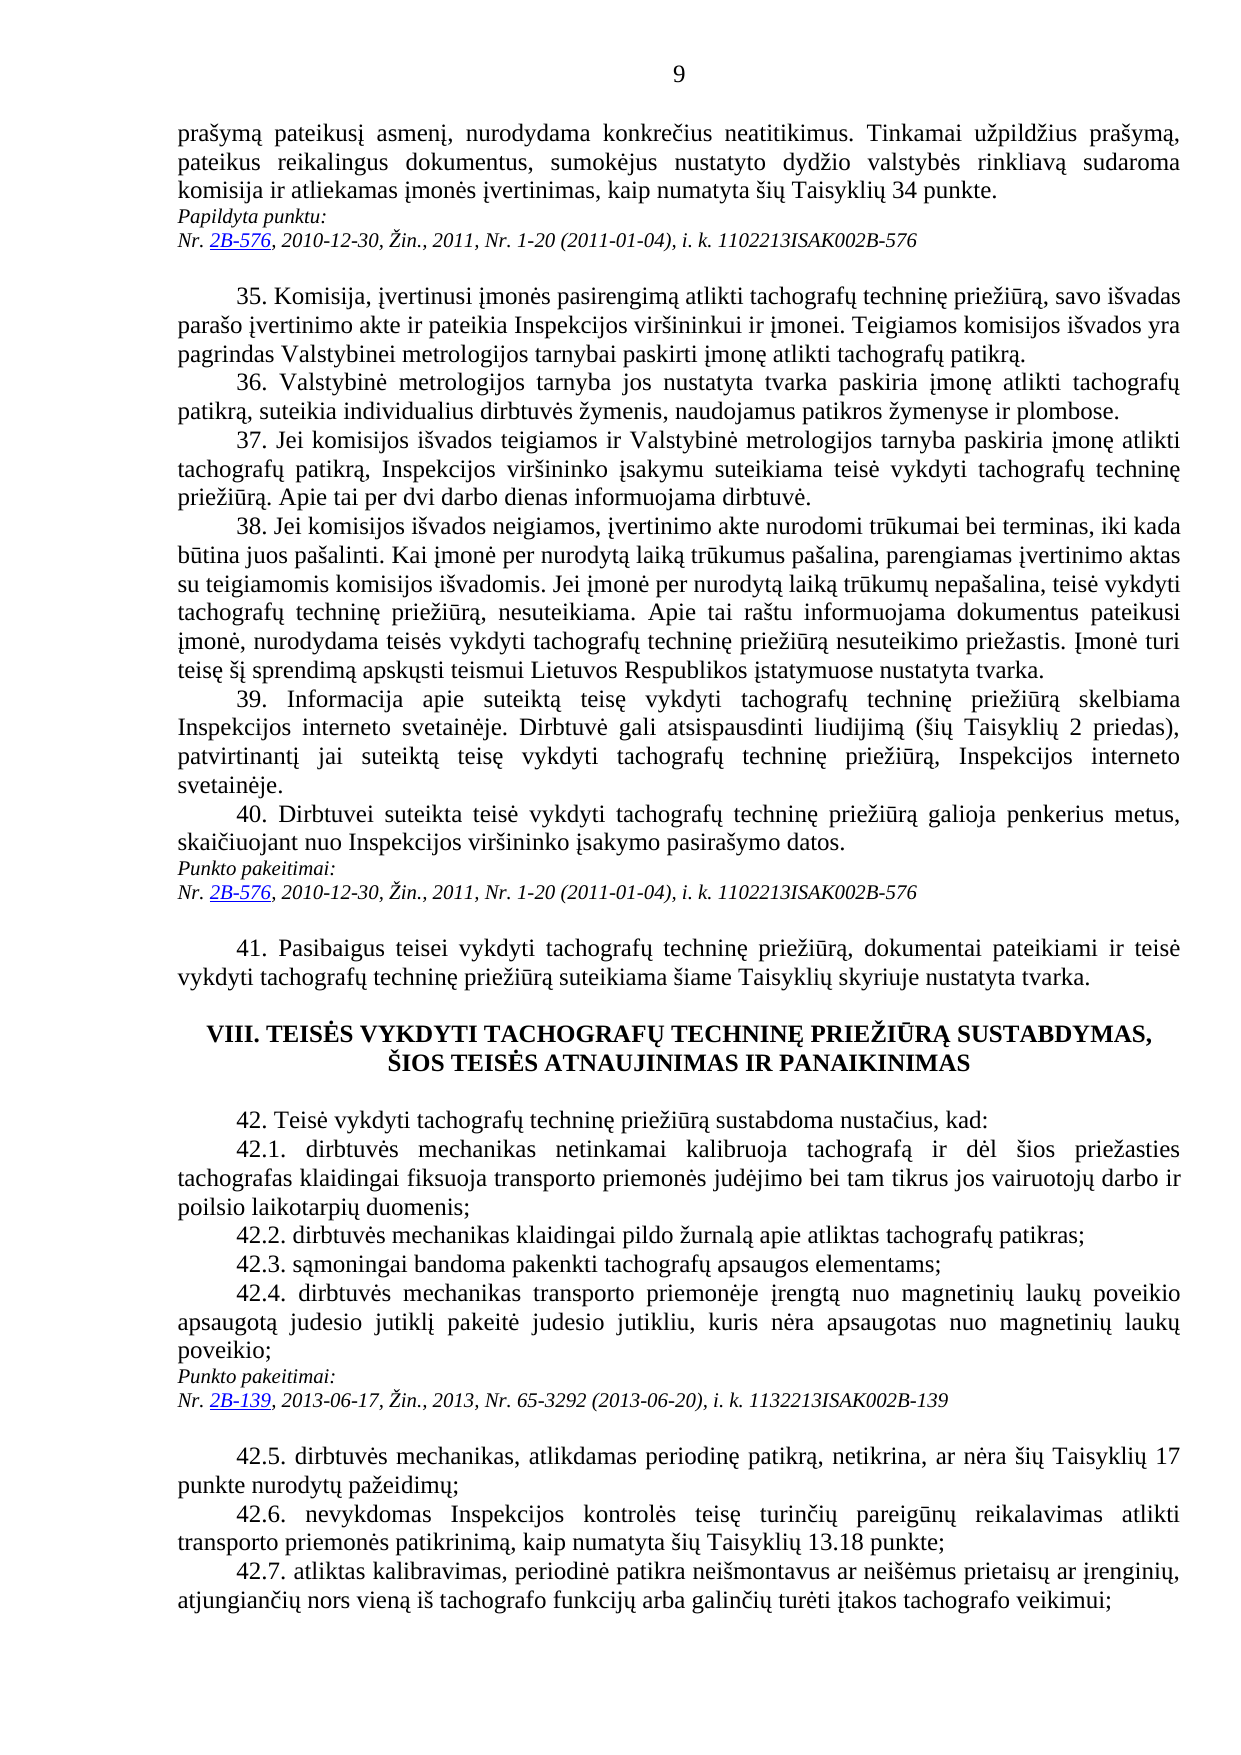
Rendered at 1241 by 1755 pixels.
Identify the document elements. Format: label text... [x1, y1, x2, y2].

text 38. Jei komisijos išvados neigiamos, įvertinimo akte nurodomi trūkumai bei terminas, iki kada būtina juos pašalinti. Kai įmonė per nurodytą laiką trūkumus pašalina, parengiamas įvertinimo aktas su teigiamomis komisijos išvadomis. Jei įmonė per nurodytą laiką trūkumų nepašalina, teisė vykdyti tachografų techninę priežiūrą, nesuteikiama. Apie tai raštu informuojama dokumentus pateikusi įmonė, nurodydama teisės vykdyti tachografų techninę priežiūrą nesuteikimo priežastis. Įmonė turi teisę šį sprendimą apskųsti teismui Lietuvos Respublikos įstatymuose nustatyta tvarka. [177, 511, 1181, 684]
text 42.7. atliktas kalibravimas, periodinė patikra neišmontavus ar neišėmus prietaisų ar įrenginių, atjungiančių nors vieną iš tachografo funkcijų arba galinčių turėti įtakos tachografo veikimui; [177, 1556, 1181, 1614]
text Nr. 2B-139, 2013-06-17, Žin., 2013, Nr. 65-3292 (2013-06-20), i. k. 1132213ISAK002B-139 [177, 1388, 1181, 1412]
text 35. Komisija, įvertinusi įmonės pasirengimą atlikti tachografų techninę priežiūrą, savo išvadas parašo įvertinimo akte ir pateikia Inspekcijos viršininkui ir įmonei. Teigiamos komisijos išvados yra pagrindas Valstybinei metrologijos tarnybai paskirti įmonę atlikti tachografų patikrą. [177, 281, 1181, 367]
text 42. Teisė vykdyti tachografų techninę priežiūrą sustabdoma nustačius, kad: [177, 1106, 1181, 1134]
text Nr. 2B-576, 2010-12-30, Žin., 2011, Nr. 1-20 (2011-01-04), i. k. 1102213ISAK002B-576 [177, 228, 1181, 252]
text VIII. TEISĖS VYKDYTI TACHOGRAFŲ TECHNINĘ PRIEŽIŪRĄ SUSTABDYMAS, ŠIOS TEISĖS ATNAUJINIMAS IR PANAIKINIMAS [177, 1019, 1181, 1077]
text 42.4. dirbtuvės mechanikas transporto priemonėje įrengtą nuo magnetinių laukų poveikio apsaugotą judesio jutiklį pakeitė judesio jutikliu, kuris nėra apsaugotas nuo magnetinių laukų poveikio; [177, 1278, 1181, 1364]
text 42.5. dirbtuvės mechanikas, atlikdamas periodinę patikrą, netikrina, ar nėra šių Taisyklių 17 punkte nurodytų pažeidimų; [177, 1441, 1181, 1499]
text Punkto pakeitimai: [177, 856, 1181, 880]
text 42.2. dirbtuvės mechanikas klaidingai pildo žurnalą apie atliktas tachografų patikras; [177, 1221, 1181, 1249]
text 36. Valstybinė metrologijos tarnyba jos nustatyta tvarka paskiria įmonę atlikti tachografų patikrą, suteikia individualius dirbtuvės žymenis, naudojamus patikros žymenyse ir plombose. [177, 367, 1181, 425]
text Nr. 2B-576, 2010-12-30, Žin., 2011, Nr. 1-20 (2011-01-04), i. k. 1102213ISAK002B-576 [177, 880, 1181, 904]
text Papildyta punktu: [177, 204, 1181, 228]
text prašymą pateikusį asmenį, nurodydama konkrečius neatitikimus. Tinkamai užpildžius prašymą, pateikus reikalingus dokumentus, sumokėjus nustatyto dydžio valstybės rinkliavą sudaroma komisija ir atliekamas įmonės įvertinimas, kaip numatyta šių Taisyklių 34 punkte. [177, 118, 1181, 204]
text 40. Dirbtuvei suteikta teisė vykdyti tachografų techninę priežiūrą galioja penkerius metus, skaičiuojant nuo Inspekcijos viršininko įsakymo pasirašymo datos. [177, 799, 1181, 856]
text Punkto pakeitimai: [177, 1364, 1181, 1388]
text 42.1. dirbtuvės mechanikas netinkamai kalibruoja tachografą ir dėl šios priežasties tachografas klaidingai fiksuoja transporto priemonės judėjimo bei tam tikrus jos vairuotojų darbo ir poilsio laikotarpių duomenis; [177, 1134, 1181, 1221]
text 41. Pasibaigus teisei vykdyti tachografų techninę priežiūrą, dokumentai pateikiami ir teisė vykdyti tachografų techninę priežiūrą suteikiama šiame Taisyklių skyriuje nustatyta tvarka. [177, 933, 1181, 991]
text 42.3. sąmoningai bandoma pakenkti tachografų apsaugos elementams; [177, 1249, 1181, 1278]
text 37. Jei komisijos išvados teigiamos ir Valstybinė metrologijos tarnyba paskiria įmonę atlikti tachografų patikrą, Inspekcijos viršininko įsakymu suteikiama teisė vykdyti tachografų techninę priežiūrą. Apie tai per dvi darbo dienas informuojama dirbtuvė. [177, 425, 1181, 511]
text 39. Informacija apie suteiktą teisę vykdyti tachografų techninę priežiūrą skelbiama Inspekcijos interneto svetainėje. Dirbtuvė gali atsispausdinti liudijimą (šių Taisyklių 2 priedas), patvirtinantį jai suteiktą teisę vykdyti tachografų techninę priežiūrą, Inspekcijos interneto svetainėje. [177, 684, 1181, 799]
text 42.6. nevykdomas Inspekcijos kontrolės teisę turinčių pareigūnų reikalavimas atlikti transporto priemonės patikrinimą, kaip numatyta šių Taisyklių 13.18 punkte; [177, 1499, 1181, 1556]
